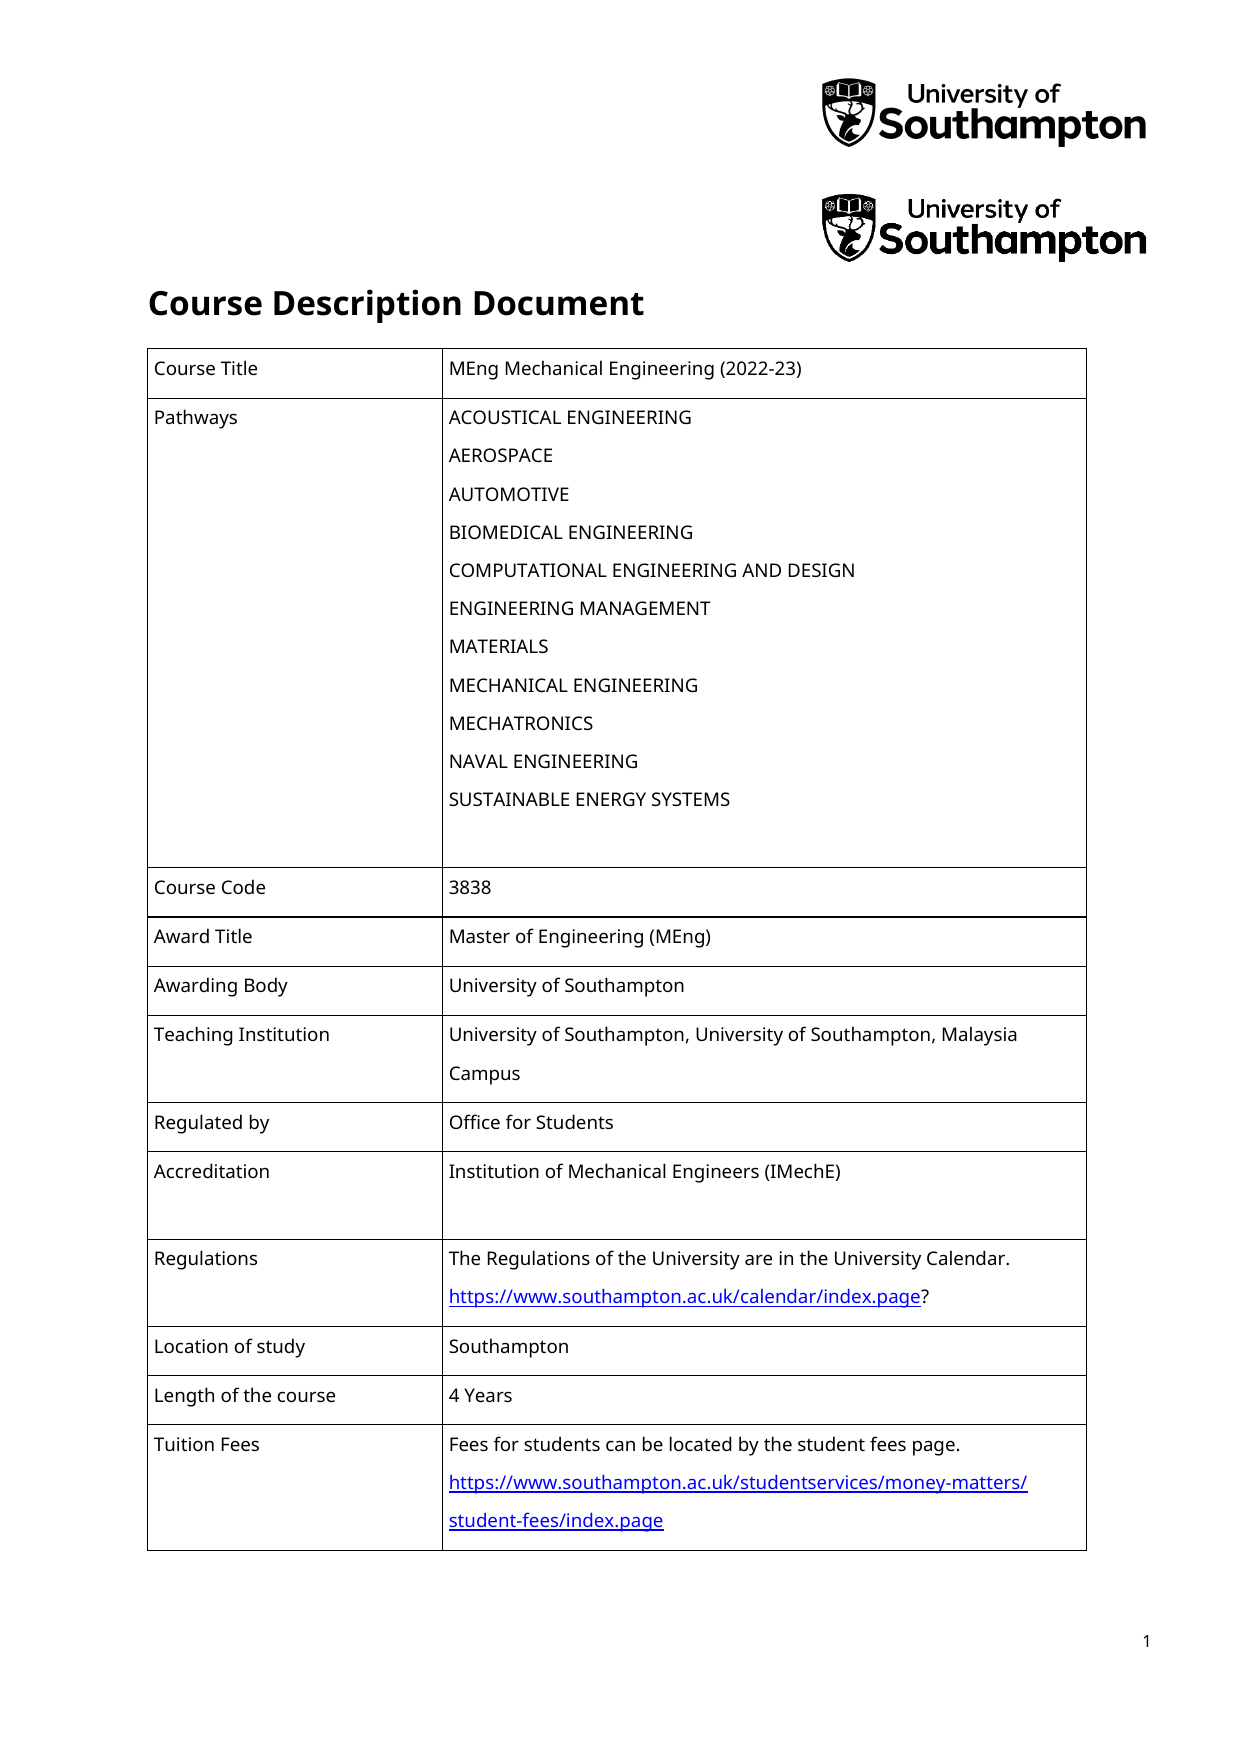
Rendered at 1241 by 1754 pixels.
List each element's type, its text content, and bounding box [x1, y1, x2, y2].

table_cell Pathways [148, 399, 442, 867]
table_cell Award Title [148, 918, 442, 966]
table_cell Regulated by [148, 1103, 442, 1151]
table_cell Institution of Mechanical Engineers (IMechE) [443, 1152, 1086, 1239]
table_cell Teaching Institution [148, 1016, 442, 1102]
table_cell Office for Students [443, 1103, 1086, 1151]
table_header MEng Mechanical Engineering (2022-23) [443, 349, 1086, 397]
table_header Course Title [148, 349, 442, 397]
table_cell 4 Years [443, 1376, 1086, 1424]
table_cell Regulations [148, 1240, 442, 1326]
table_cell Master of Engineering (MEng) [443, 918, 1086, 966]
table_cell Awarding Body [148, 967, 442, 1015]
table_cell Fees for students can be located by the student fees page. https://www.southampton.ac.uk/studentservices/money-matters/student-fees/index.page [443, 1425, 1086, 1550]
subtitle Course Description Document [148, 280, 1152, 326]
table_cell Accreditation [148, 1152, 442, 1239]
table_cell University of Southampton [443, 967, 1086, 1015]
table_cell University of Southampton, University of Southampton, Malaysia Campus [443, 1016, 1086, 1102]
table_cell The Regulations of the University are in the University Calendar. https://www.southampton.ac.uk/calendar/index.page? [443, 1240, 1086, 1326]
table_cell Course Code [148, 868, 442, 916]
table_cell Length of the course [148, 1376, 442, 1424]
table_cell Location of study [148, 1327, 442, 1375]
table_cell 3838 [443, 868, 1086, 916]
table_cell ACOUSTICAL ENGINEERING AEROSPACE AUTOMOTIVE BIOMEDICAL ENGINEERING COMPUTATIONAL ENGINEERING AND DESIGN ENGINEERING MANAGEMENT MATERIALS MECHANICAL ENGINEERING MECHATRONICS NAVAL ENGINEERING SUSTAINABLE ENERGY SYSTEMS [443, 399, 1086, 867]
table_cell Southampton [443, 1327, 1086, 1375]
table_cell Tuition Fees [148, 1425, 442, 1550]
